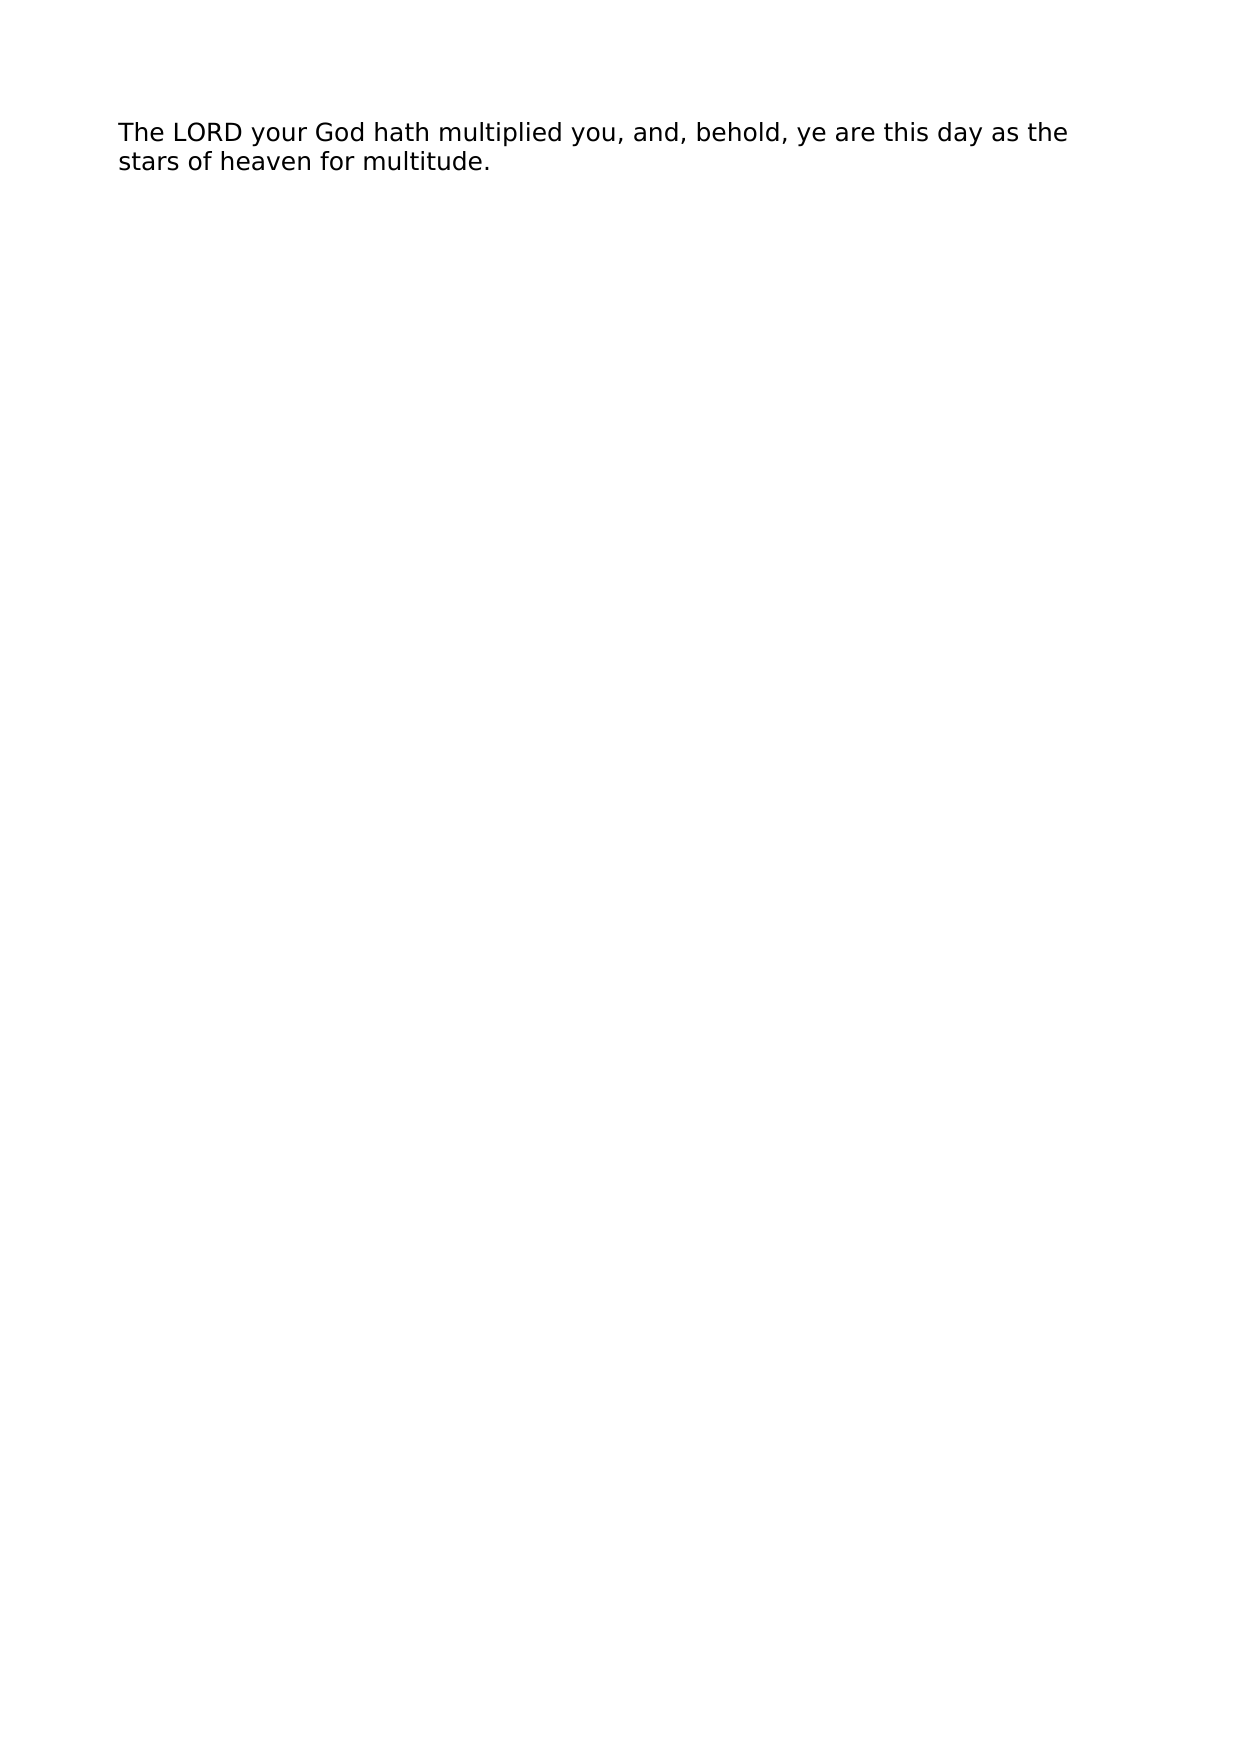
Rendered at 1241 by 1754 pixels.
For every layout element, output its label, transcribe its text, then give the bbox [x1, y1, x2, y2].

text The LORD your God hath multiplied you, and, behold, ye are this day as the stars of heaven for multitude. [118, 118, 1122, 176]
